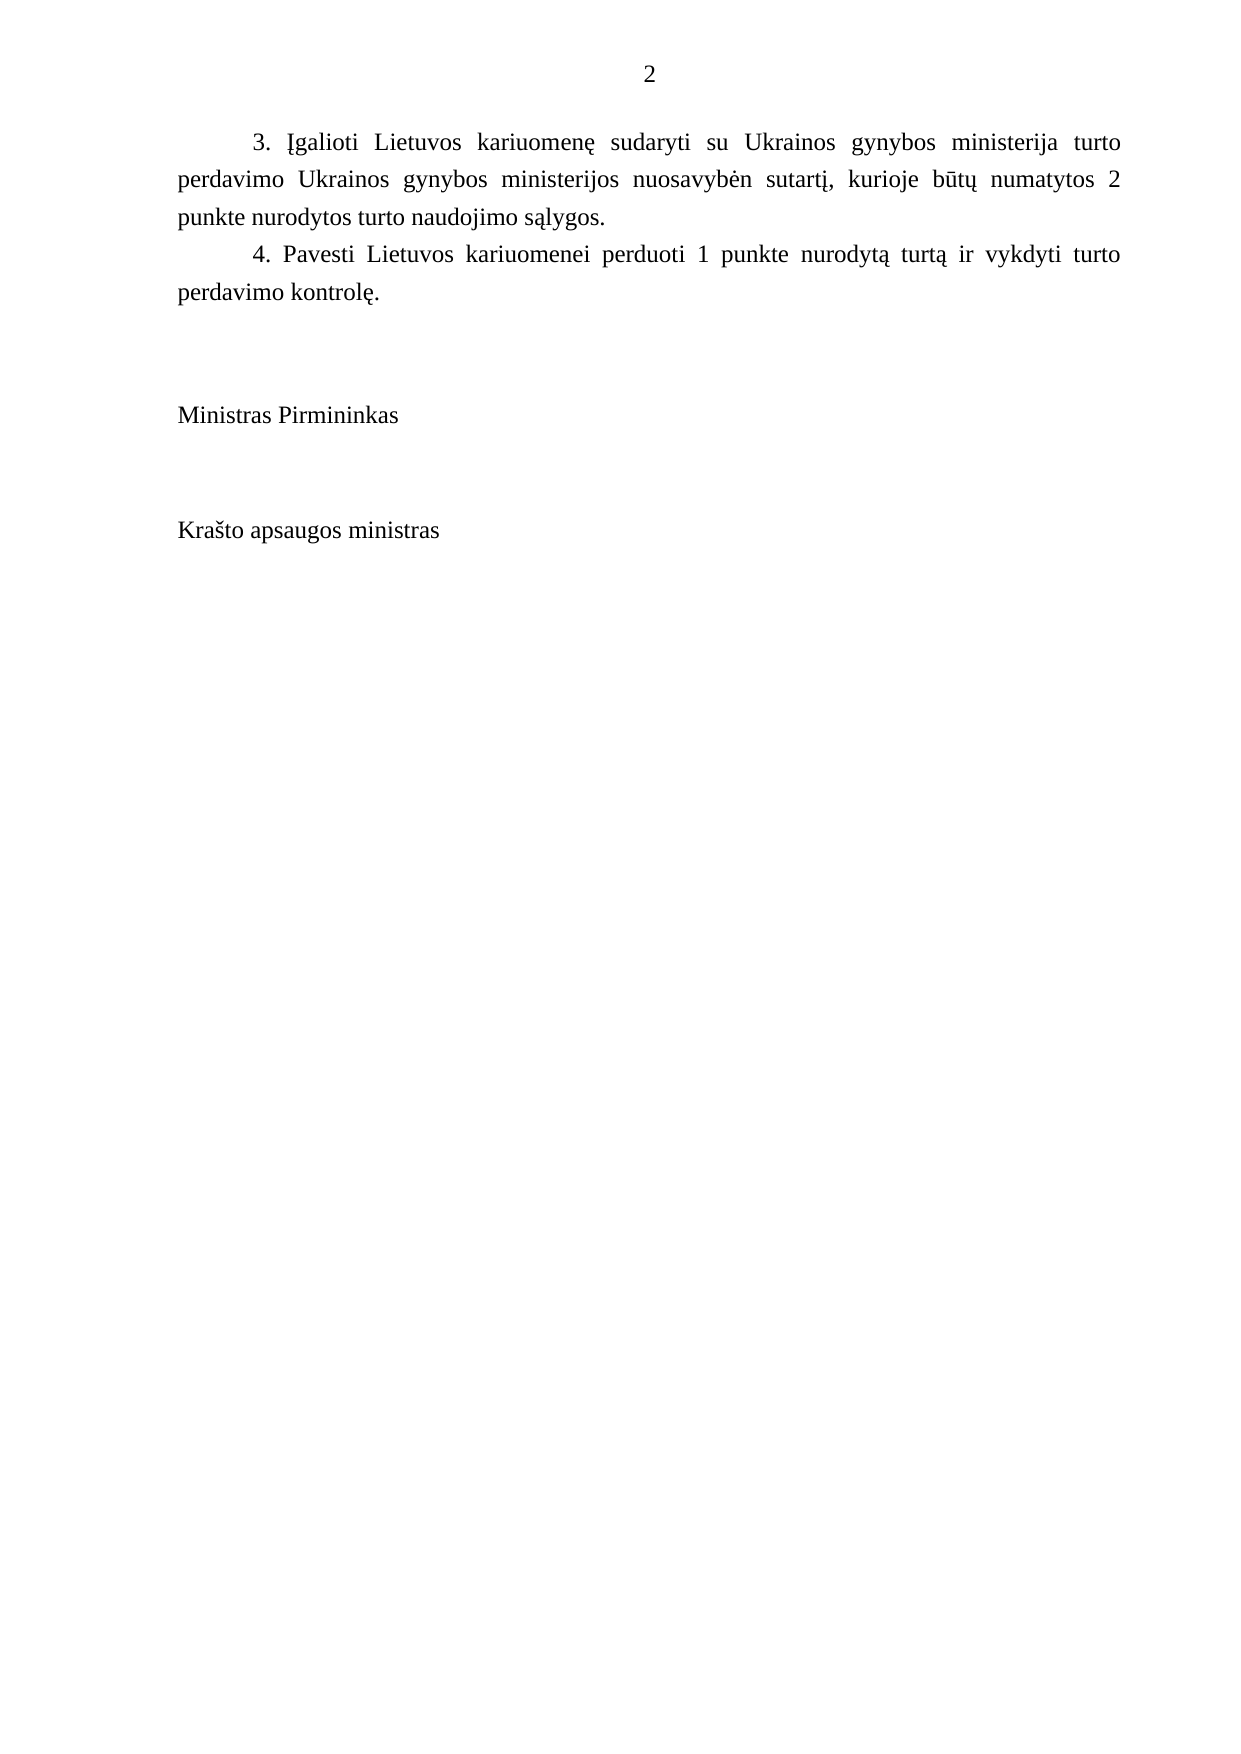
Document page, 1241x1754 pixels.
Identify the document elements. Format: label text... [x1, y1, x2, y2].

text 3. Įgalioti Lietuvos kariuomenę sudaryti su Ukrainos gynybos ministerija turto perdavimo Ukrainos gynybos ministerijos nuosavybėn sutartį, kurioje būtų numatytos 2 punkte nurodytos turto naudojimo sąlygos. [177, 118, 1122, 231]
text Krašto apsaugos ministras [177, 516, 1122, 544]
text Ministras Pirmininkas [177, 401, 1122, 429]
text 4. Pavesti Lietuvos kariuomenei perduoti 1 punkte nurodytą turtą ir vykdyti turto perdavimo kontrolę. [177, 231, 1122, 306]
